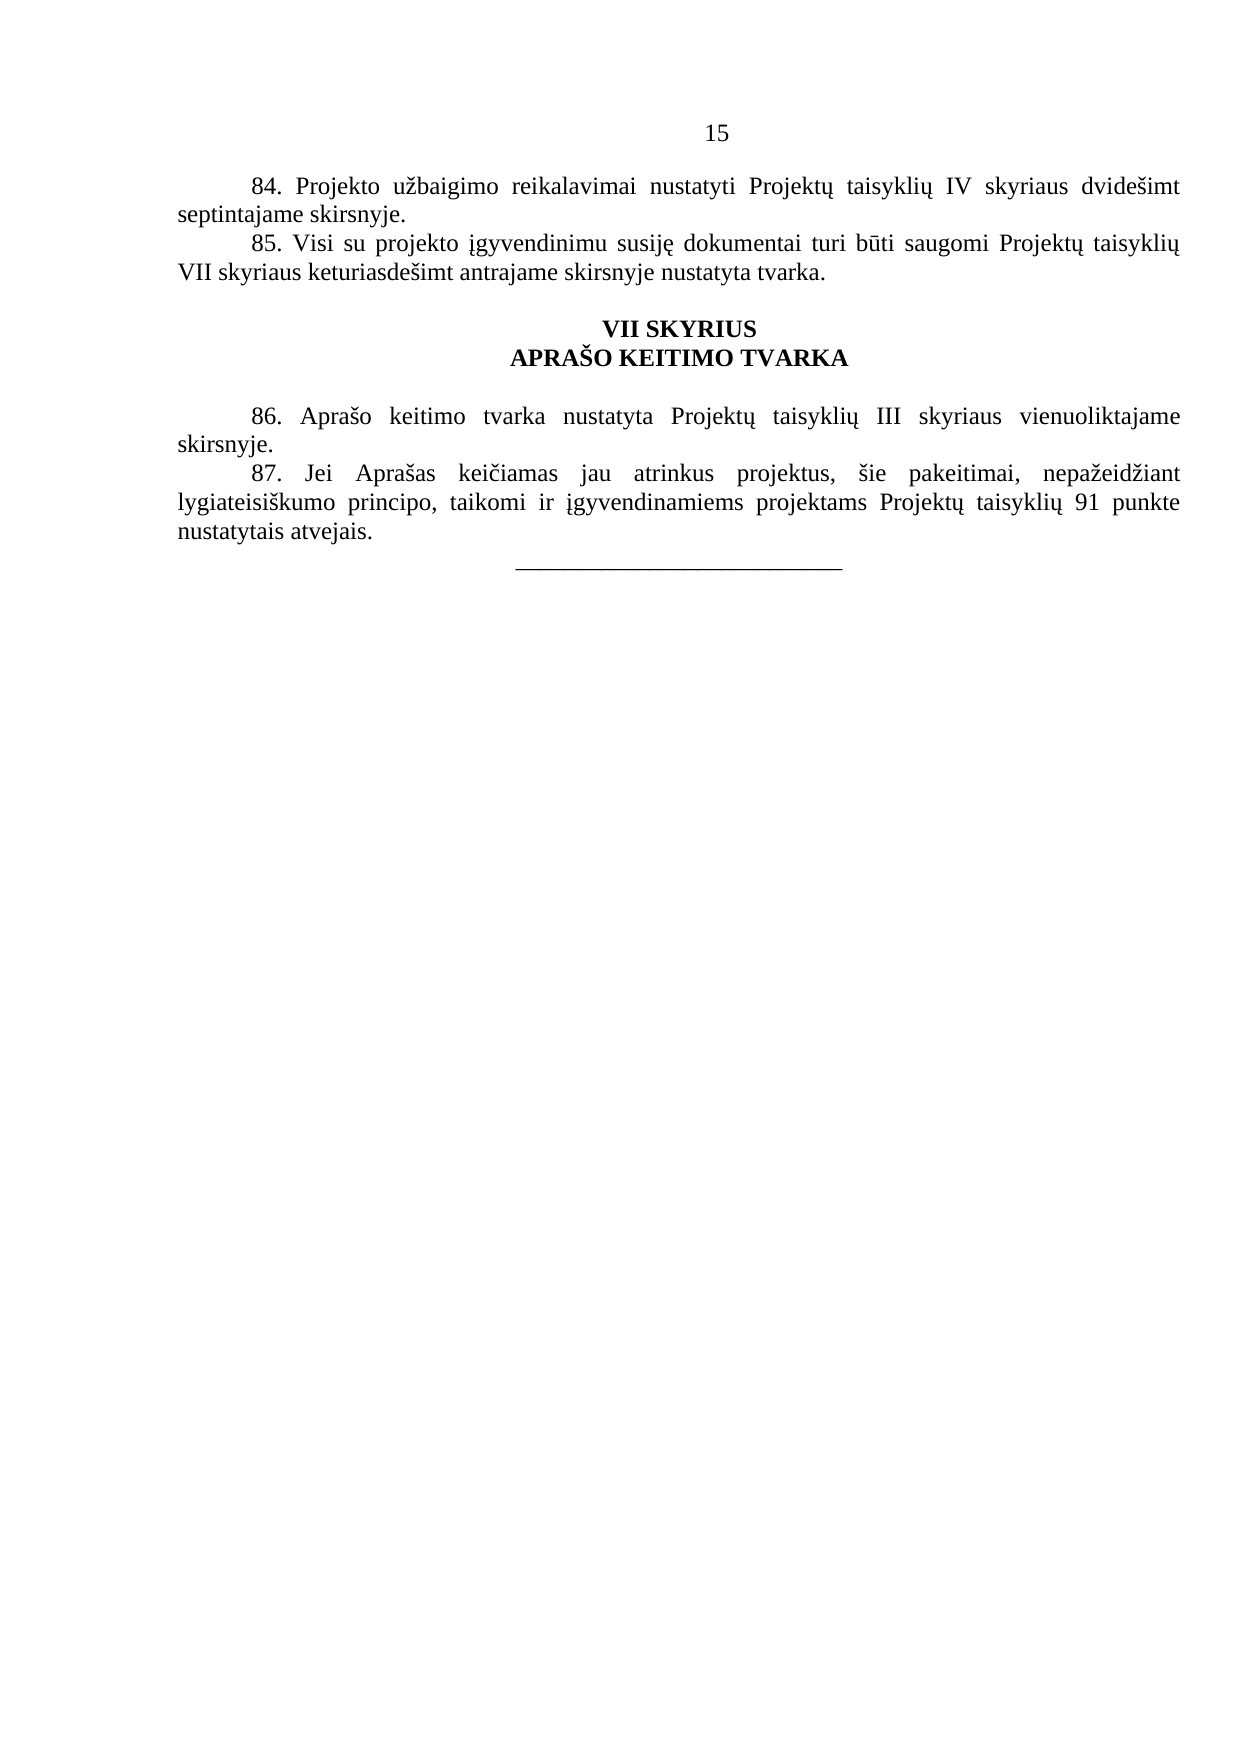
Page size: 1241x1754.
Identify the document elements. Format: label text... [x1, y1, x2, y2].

text ___________________________ [177, 544, 1181, 573]
text 87. Jei Aprašas keičiamas jau atrinkus projektus, šie pakeitimai, nepažeidžiant lygiateisiškumo principo, taikomi ir įgyvendinamiems projektams Projektų taisyklių 91 punkte nustatytais atvejais. [177, 458, 1181, 544]
text 86. Aprašo keitimo tvarka nustatyta Projektų taisyklių III skyriaus vienuoliktajame skirsnyje. [177, 401, 1181, 458]
text VII SKYRIUS [177, 314, 1181, 343]
text APRAŠO KEITIMO TVARKA [177, 343, 1181, 372]
text 85. Visi su projekto įgyvendinimu susiję dokumentai turi būti saugomi Projektų taisyklių VII skyriaus keturiasdešimt antrajame skirsnyje nustatyta tvarka. [177, 228, 1181, 286]
text 84. Projekto užbaigimo reikalavimai nustatyti Projektų taisyklių IV skyriaus dvidešimt septintajame skirsnyje. [177, 171, 1181, 228]
